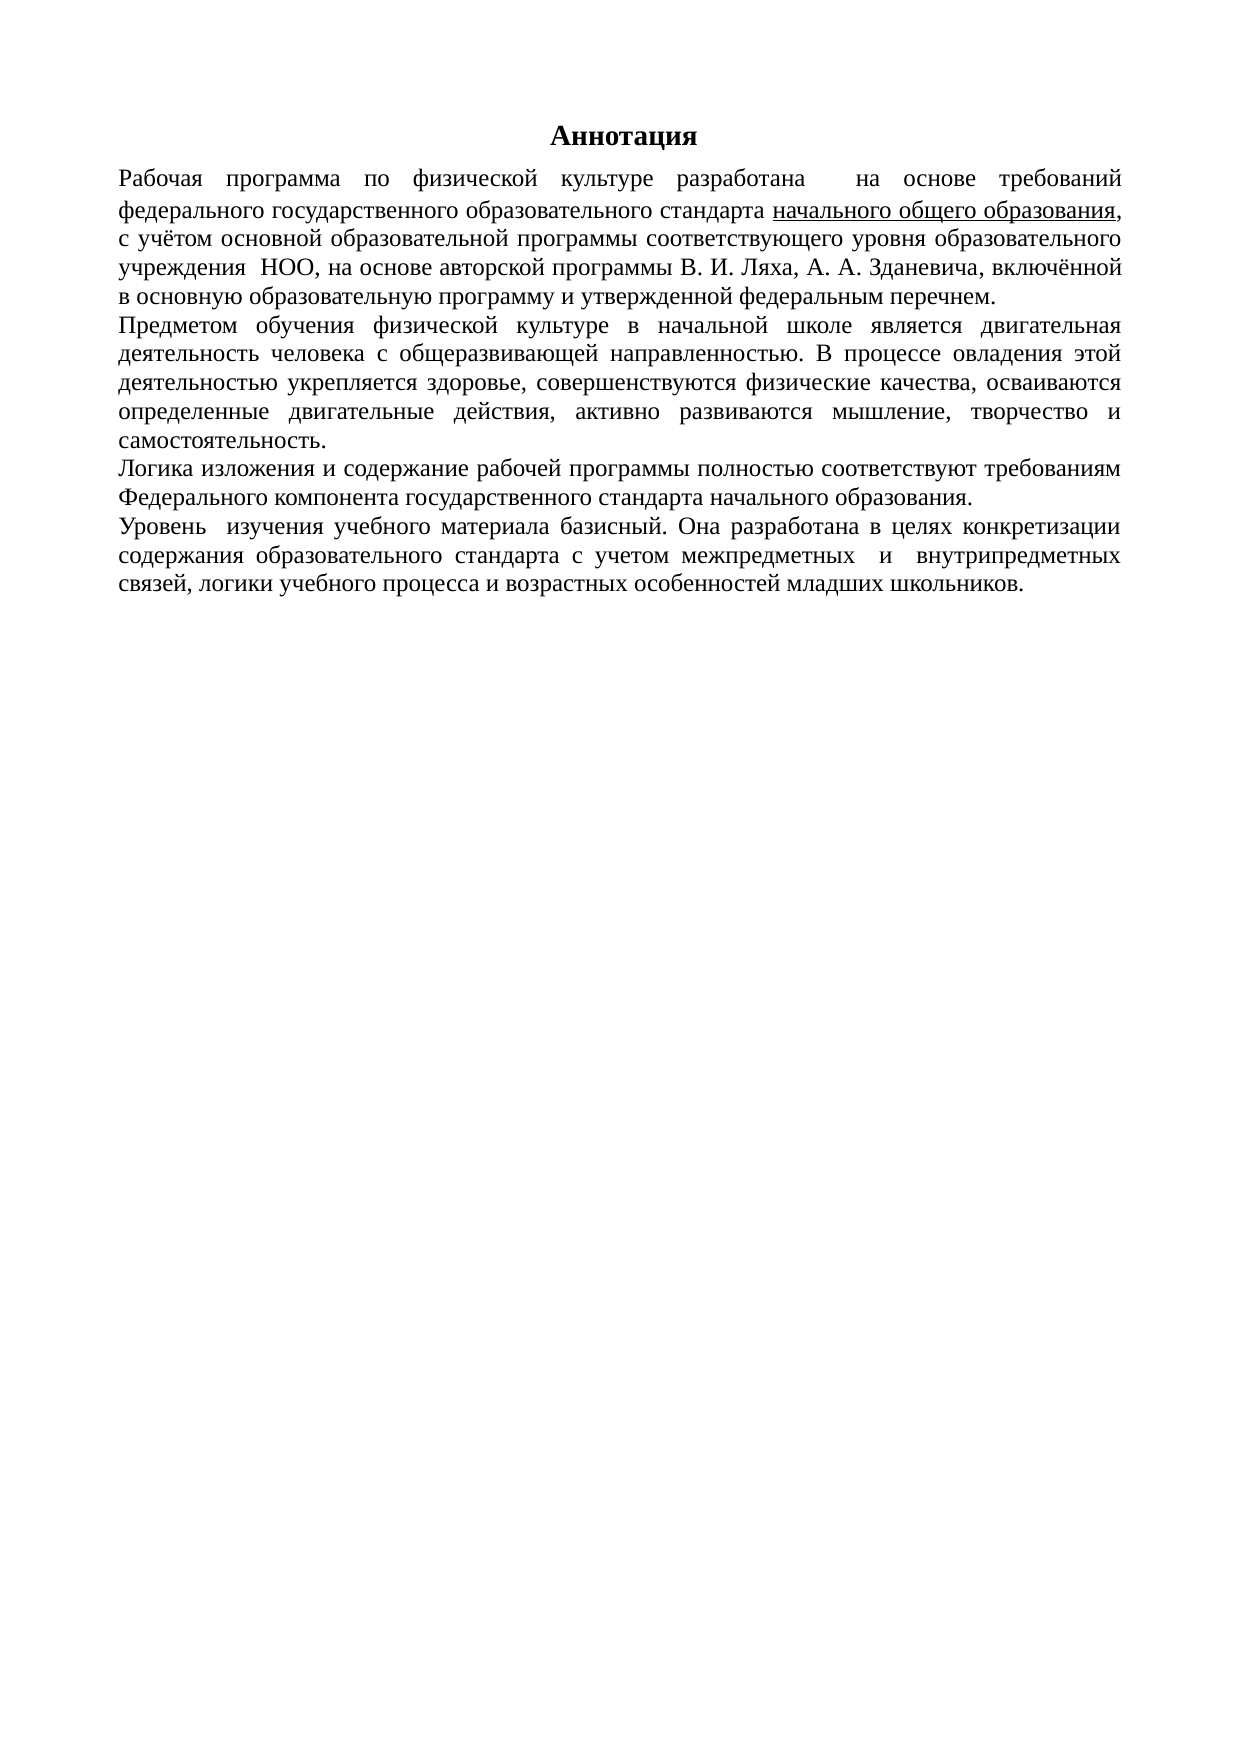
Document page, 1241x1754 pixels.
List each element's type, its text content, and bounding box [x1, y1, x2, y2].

text Уровень изучения учебного материала базисный. Она разработана в целях конкретизации содержания образовательного стандарта с учетом межпредметных и внутрипредметных связей, логики учебного процесса и возрастных особенностей младших школьников. [118, 511, 1122, 597]
text Рабочая программа по физической культуре разработана на основе требований федерального государственного образовательного стандарта начального общего образования, с учётом основной образовательной программы соответствующего уровня образовательного учреждения НОО, на основе авторской программы В. И. Ляха, А. А. Зданевича, включённой в основную образовательную программу и утвержденной федеральным перечнем. [118, 152, 1122, 310]
text Аннотация [118, 118, 1122, 152]
text Предметом обучения физической культуре в начальной школе является двигательная деятельность человека с общеразвивающей направленностью. В процессе овладения этой деятельностью укрепляется здоровье, совершенствуются физические качества, осваиваются определенные двигательные действия, активно развиваются мышление, творчество и самостоятельность. [118, 310, 1122, 453]
text Логика изложения и содержание рабочей программы полностью соответствуют требованиям Федерального компонента государственного стандарта начального образования. [118, 453, 1122, 511]
